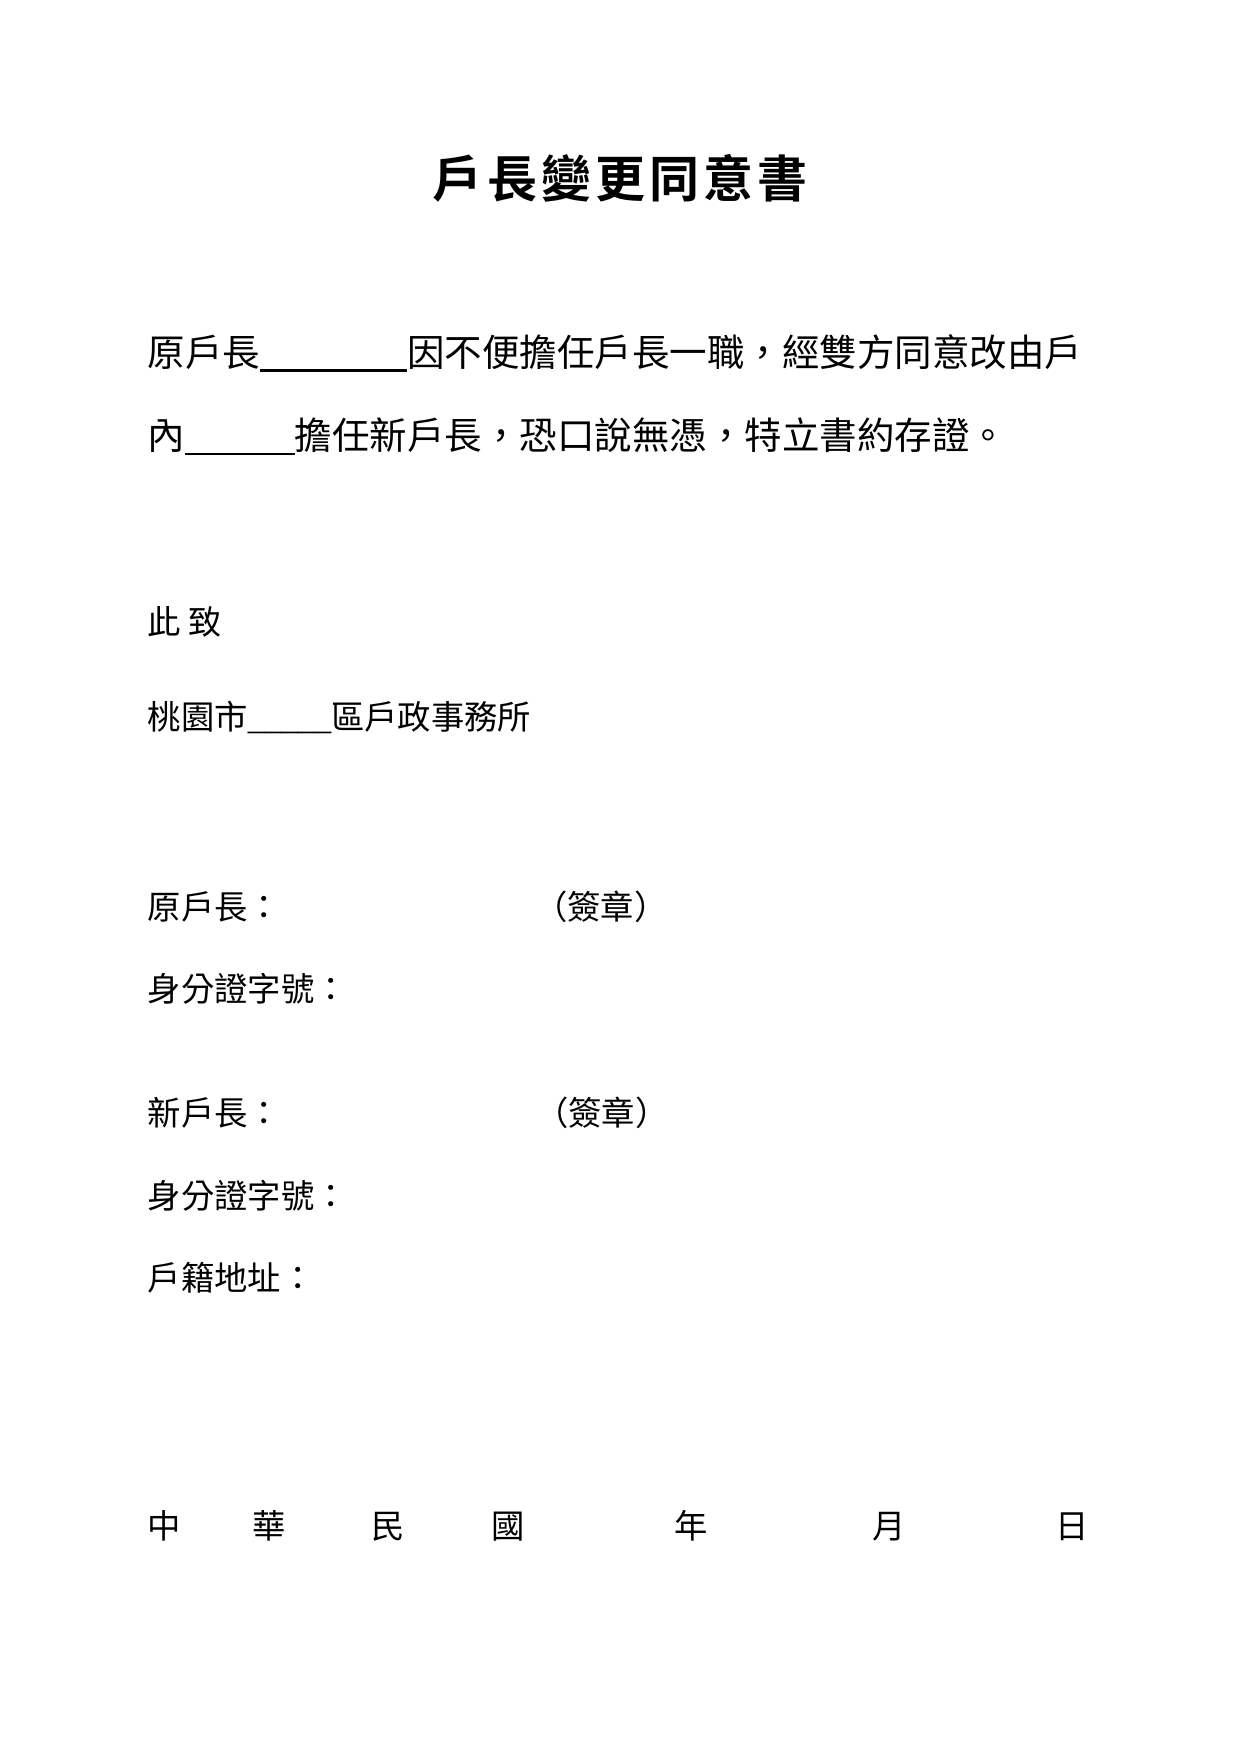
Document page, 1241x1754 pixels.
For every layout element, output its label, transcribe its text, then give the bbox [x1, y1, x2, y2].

text 中 華 民 國 年 月 日 [148, 1482, 1092, 1565]
text 桃園市_____區戶政事務所 [148, 673, 1092, 756]
text 身分證字號： [148, 1152, 1092, 1235]
text 新戶長： （簽章） [148, 1070, 1092, 1152]
text 身分證字號： [148, 946, 1092, 1028]
text 戶籍地址： [148, 1235, 1092, 1317]
text 原戶長 因不便擔任戶長一職，經雙方同意改由戶內 擔任新戶長，恐口說無憑，特立書約存證。 [148, 299, 1092, 466]
text 原戶長： （簽章） [148, 863, 1092, 946]
text 戶長變更同意書 [148, 134, 1092, 217]
text 此 致 [148, 578, 1092, 661]
